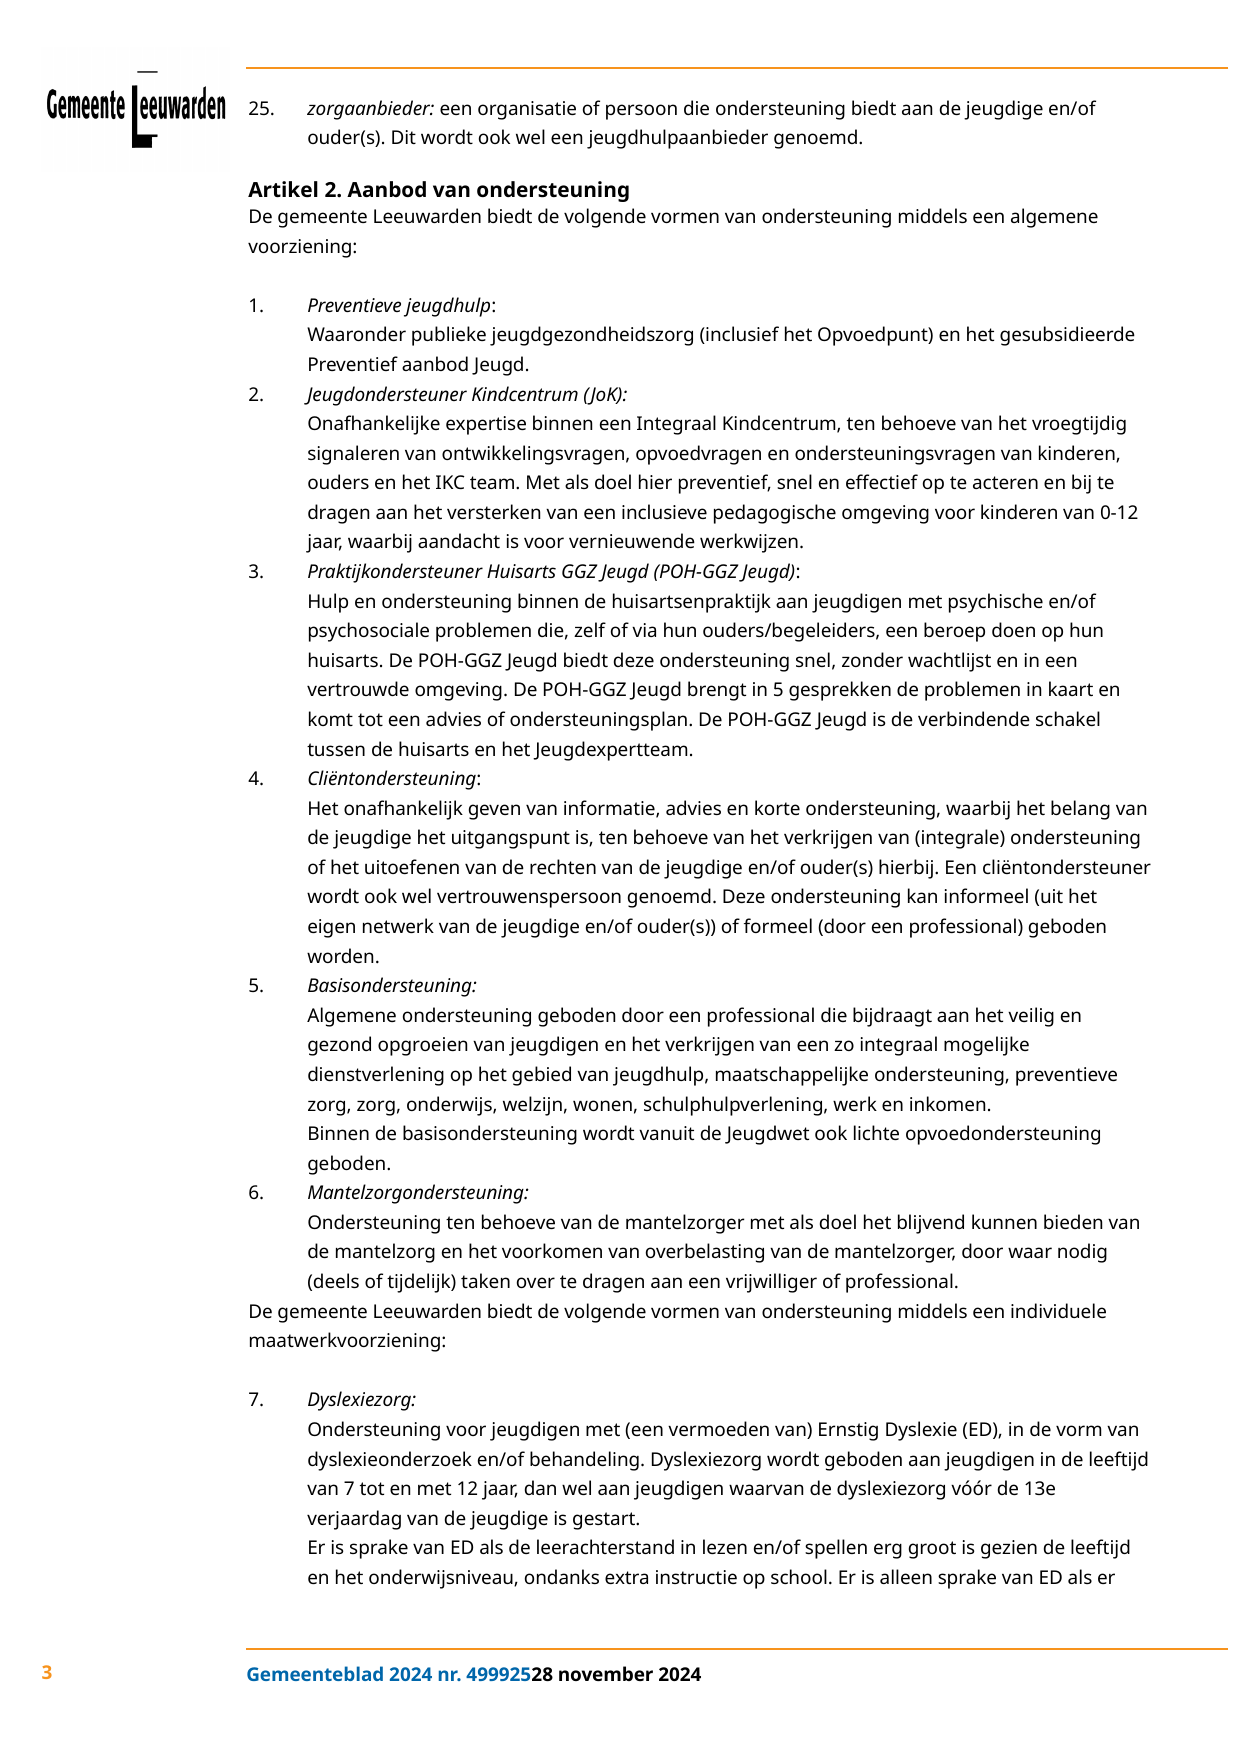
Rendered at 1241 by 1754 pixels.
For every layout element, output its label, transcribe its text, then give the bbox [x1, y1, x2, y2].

list Binnen de basisondersteuning wordt vanuit de Jeugdwet ook lichte opvoedondersteuning geboden. [248, 1120, 1152, 1176]
list Basisondersteuning: [248, 972, 1152, 998]
list Preventieve jeugdhulp: [248, 292, 1152, 318]
list Praktijkondersteuner Huisarts GGZ Jeugd (POH-GGZ Jeugd): [248, 558, 1152, 584]
text De gemeente Leeuwarden biedt de volgende vormen van ondersteuning middels een individuele maatwerkvoorziening: [248, 1298, 1152, 1353]
list Waaronder publieke jeugdgezondheidszorg (inclusief het Opvoedpunt) en het gesubsidieerde Preventief aanbod Jeugd. [248, 322, 1152, 377]
list Ondersteuning ten behoeve van de mantelzorger met als doel het blijvend kunnen bieden van de mantelzorg en het voorkomen van overbelasting van de mantelzorger, door waar nodig (deels of tijdelijk) taken over te dragen aan een vrijwilliger of professional. [248, 1209, 1152, 1294]
picture [41, 47, 231, 172]
list zorgaanbieder: een organisatie of persoon die ondersteuning biedt aan de jeugdige en/of ouder(s). Dit wordt ook wel een jeugdhulpaanbieder genoemd. [248, 95, 1152, 150]
text Artikel 2. Aanbod van ondersteuning [248, 175, 1152, 203]
text De gemeente Leeuwarden biedt de volgende vormen van ondersteuning middels een algemene voorziening: [248, 203, 1152, 258]
list Onafhankelijke expertise binnen een Integraal Kindcentrum, ten behoeve van het vroegtijdig signaleren van ontwikkelingsvragen, opvoedvragen en ondersteuningsvragen van kinderen, ouders en het IKC team. Met als doel hier preventief, snel en effectief op te acteren en bij te dragen aan het versterken van een inclusieve pedagogische omgeving voor kinderen van 0-12 jaar, waarbij aandacht is voor vernieuwende werkwijzen. [248, 410, 1152, 554]
list Er is sprake van ED als de leerachterstand in lezen en/of spellen erg groot is gezien de leeftijd en het onderwijsniveau, ondanks extra instructie op school. Er is alleen sprake van ED als er [248, 1534, 1152, 1590]
list Hulp en ondersteuning binnen de huisartsenpraktijk aan jeugdigen met psychische en/of psychosociale problemen die, zelf of via hun ouders/begeleiders, een beroep doen op hun huisarts. De POH-GGZ Jeugd biedt deze ondersteuning snel, zonder wachtlijst en in een vertrouwde omgeving. De POH-GGZ Jeugd brengt in 5 gesprekken de problemen in kaart en komt tot een advies of ondersteuningsplan. De POH-GGZ Jeugd is de verbindende schakel tussen de huisarts en het Jeugdexpertteam. [248, 588, 1152, 761]
list Dyslexiezorg: [248, 1387, 1152, 1412]
list Mantelzorgondersteuning: [248, 1179, 1152, 1205]
list Het onafhankelijk geven van informatie, advies en korte ondersteuning, waarbij het belang van de jeugdige het uitgangspunt is, ten behoeve van het verkrijgen van (integrale) ondersteuning of het uitoefenen van de rechten van de jeugdige en/of ouder(s) hierbij. Een cliëntondersteuner wordt ook wel vertrouwenspersoon genoemd. Deze ondersteuning kan informeel (uit het eigen netwerk van de jeugdige en/of ouder(s)) of formeel (door een professional) geboden worden. [248, 795, 1152, 968]
list Cliёntondersteuning: [248, 765, 1152, 791]
list Algemene ondersteuning geboden door een professional die bijdraagt aan het veilig en gezond opgroeien van jeugdigen en het verkrijgen van een zo integraal mogelijke dienstverlening op het gebied van jeugdhulp, maatschappelijke ondersteuning, preventieve zorg, zorg, onderwijs, welzijn, wonen, schulphulpverlening, werk en inkomen. [248, 1002, 1152, 1116]
list Jeugdondersteuner Kindcentrum (JoK): [248, 381, 1152, 406]
list Ondersteuning voor jeugdigen met (een vermoeden van) Ernstig Dyslexie (ED), in de vorm van dyslexieonderzoek en/of behandeling. Dyslexiezorg wordt geboden aan jeugdigen in de leeftijd van 7 tot en met 12 jaar, dan wel aan jeugdigen waarvan de dyslexiezorg vóór de 13e verjaardag van de jeugdige is gestart. [248, 1416, 1152, 1531]
